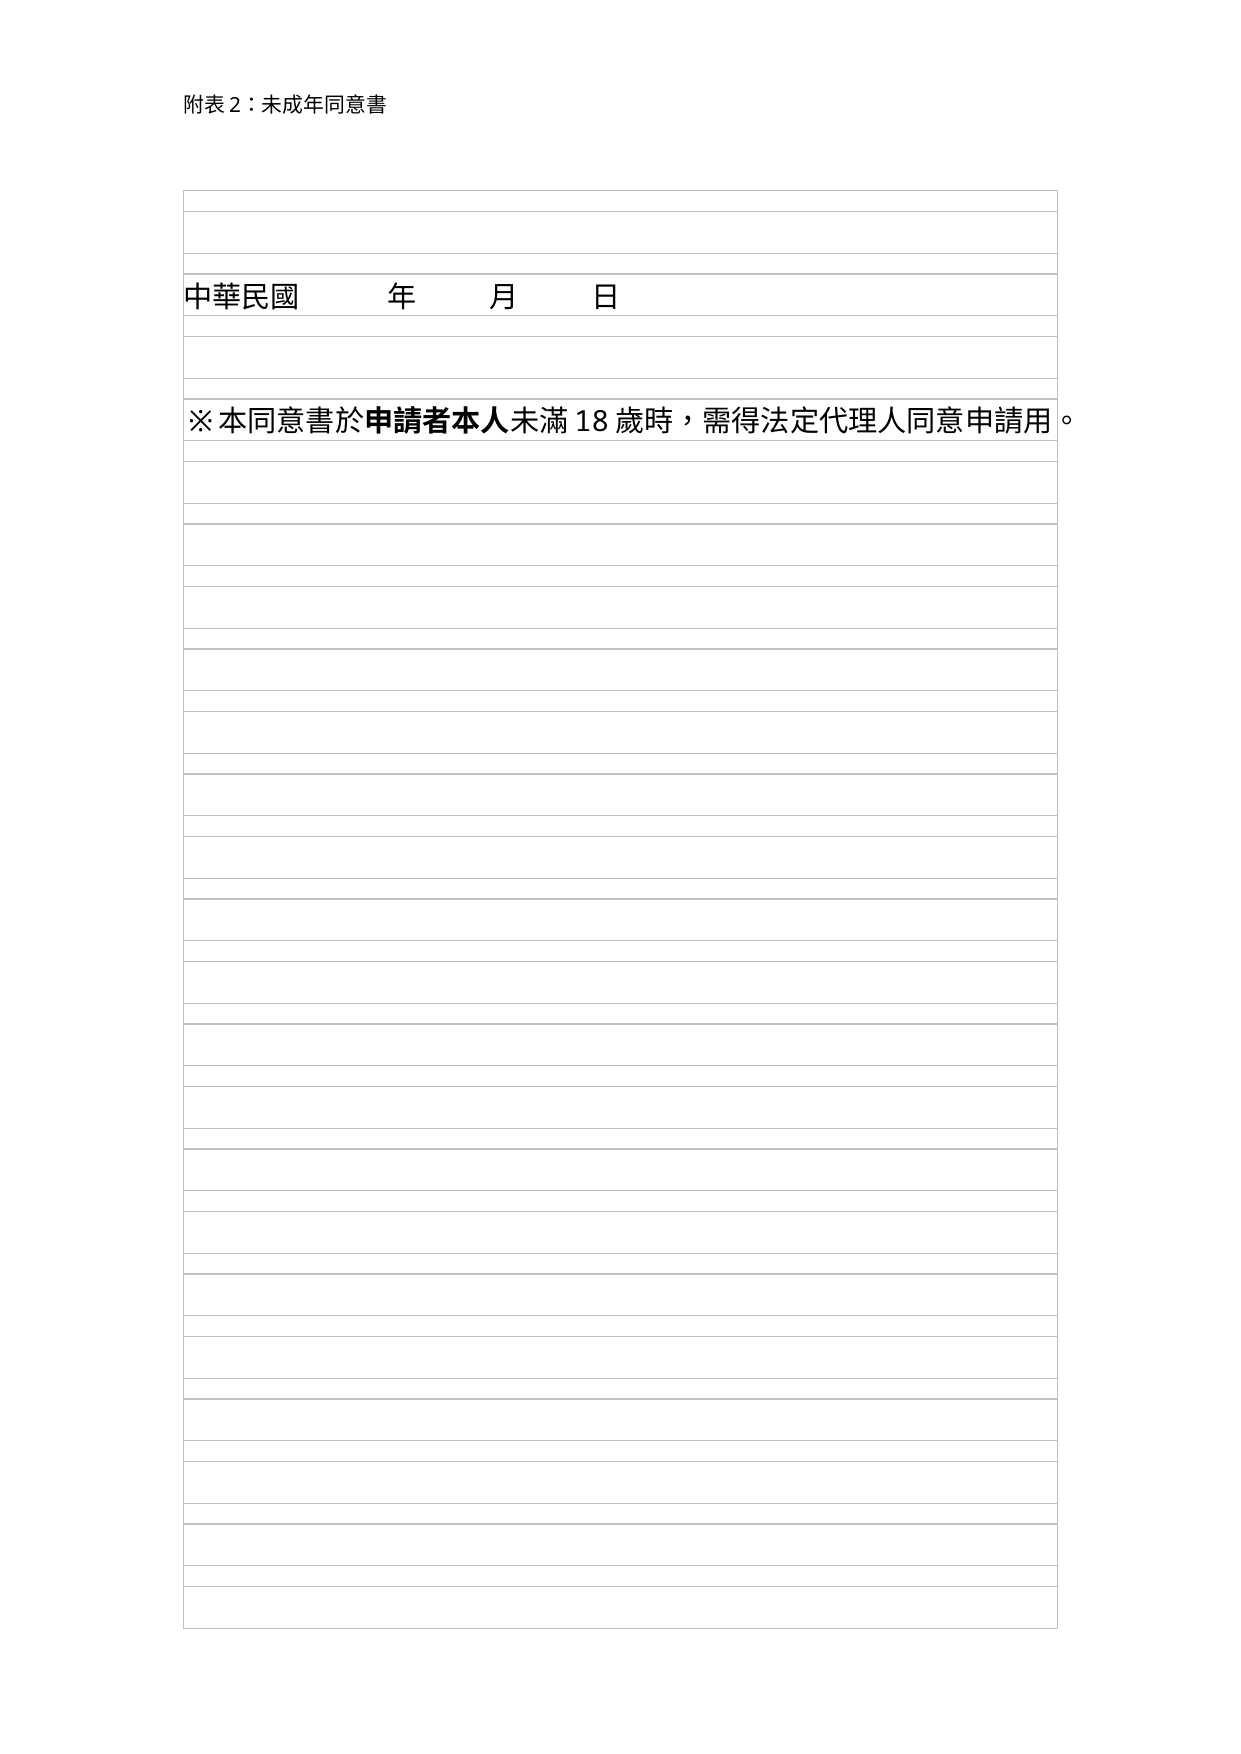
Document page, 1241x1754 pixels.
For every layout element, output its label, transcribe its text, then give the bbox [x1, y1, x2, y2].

text 中華民國 年 月 日 [184, 275, 1057, 315]
text ※本同意書於申請者本人未滿18歲時，需得法定代理人同意申請用。 [184, 379, 1057, 398]
text [184, 254, 1057, 273]
text ※本同意書於申請者本人未滿18歲時，需得法定代理人同意申請用。 [184, 400, 1057, 440]
